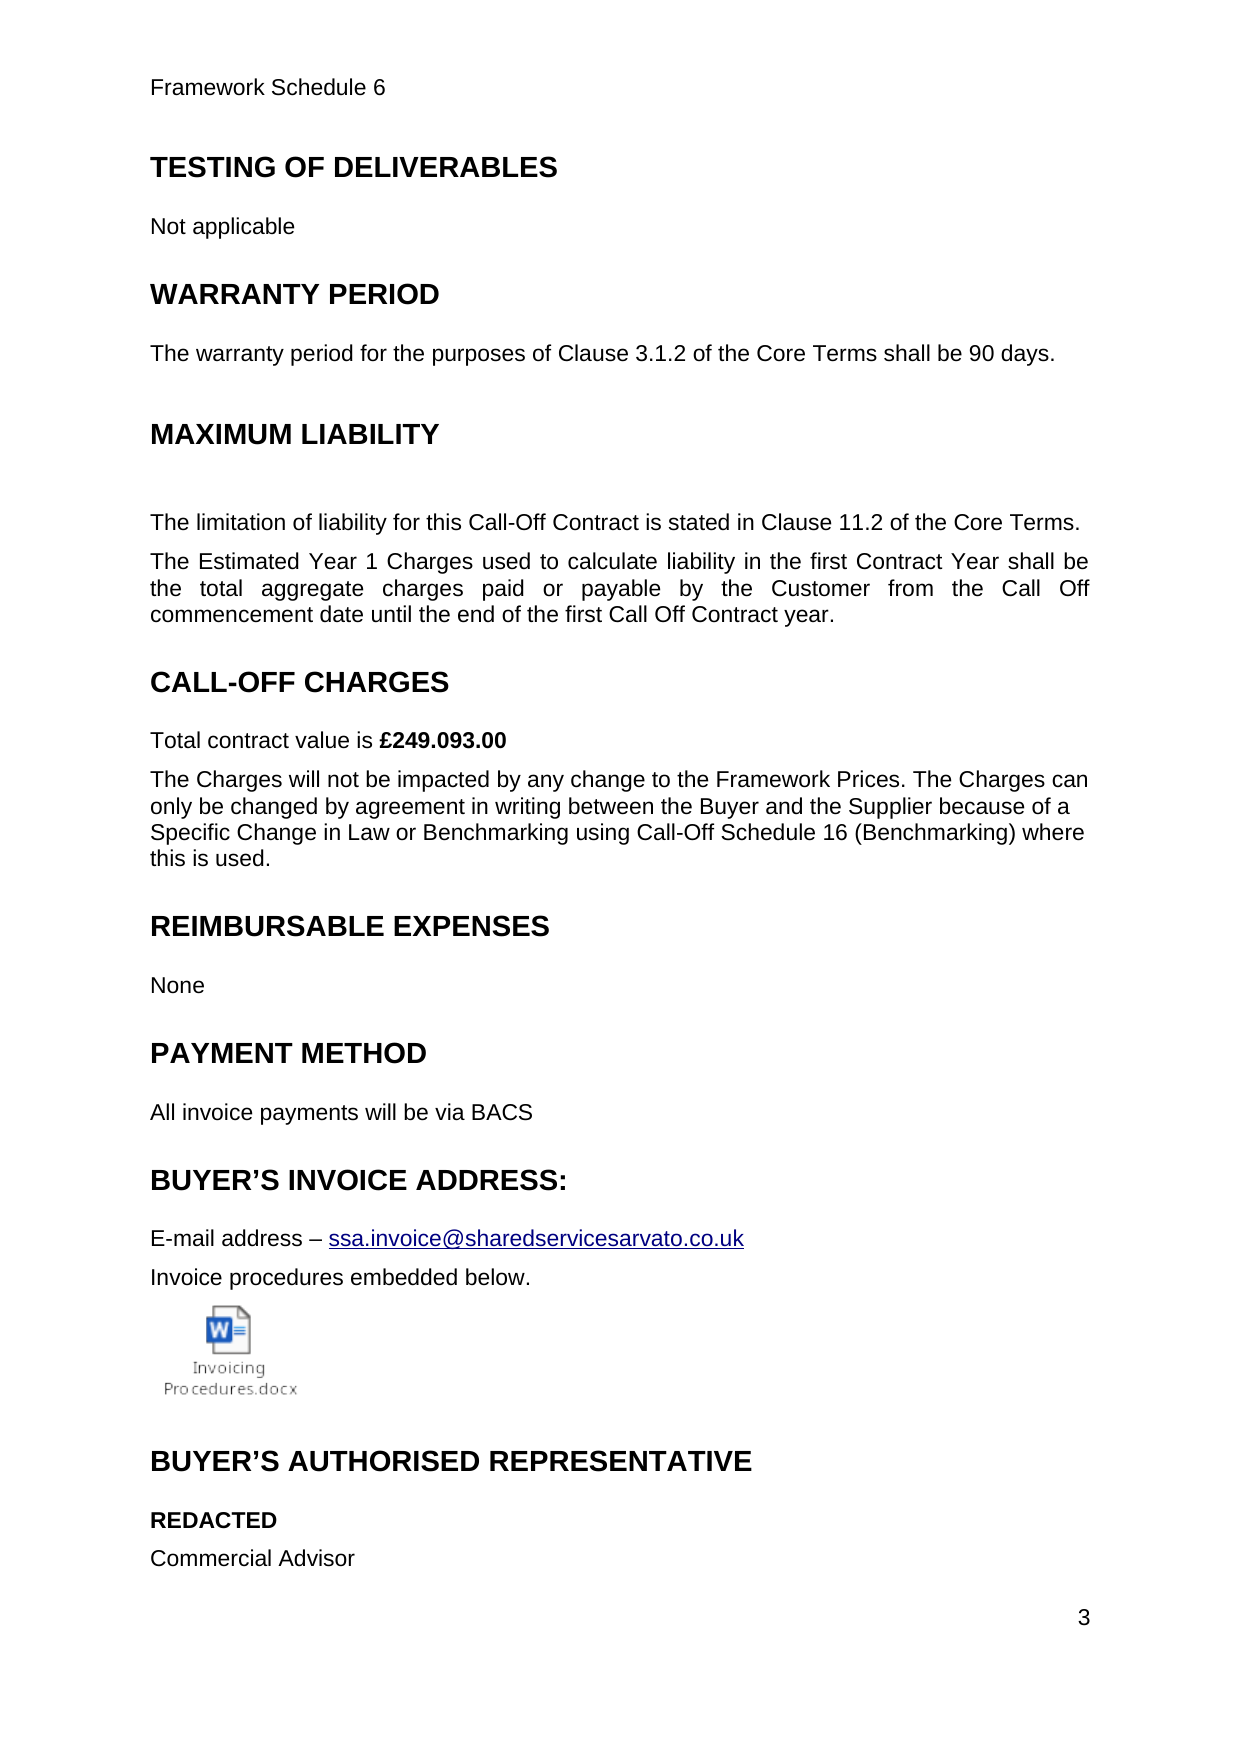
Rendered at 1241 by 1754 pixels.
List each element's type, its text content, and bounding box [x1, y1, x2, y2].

subtitle PAYMENT METHOD [150, 1036, 1090, 1069]
text The Charges will not be impacted by any change to the Framework Prices. The Charges can only be changed by agreement in writing between the Buyer and the Supplier because of a Specific Change in Law or Benchmarking using Call-Off Schedule 16 (Benchmarking) where this is used. [150, 766, 1090, 872]
text None [150, 972, 1090, 998]
subtitle TESTING OF DELIVERABLES [150, 150, 1090, 183]
subtitle WARRANTY PERIOD [150, 277, 1090, 310]
subtitle BUYER’S AUTHORISED REPRESENTATIVE [150, 1444, 1090, 1477]
subtitle CALL-OFF CHARGES [150, 665, 1090, 698]
text The limitation of liability for this Call-Off Contract is stated in Clause 11.2 of the Core Terms. [150, 509, 1090, 536]
text MAXIMUM LIABILITY [150, 417, 1090, 451]
subtitle REIMBURSABLE EXPENSES [150, 909, 1090, 943]
subtitle BUYER’S INVOICE ADDRESS: [150, 1163, 1090, 1196]
text Commercial Advisor [150, 1545, 1090, 1572]
text All invoice payments will be via BACS [150, 1099, 1090, 1125]
text The warranty period for the purposes of Clause 3.1.2 of the Core Terms shall be 90 days. [150, 339, 1090, 366]
text E-mail address – ssa.invoice@sharedservicesarvato.co.uk [150, 1225, 1090, 1252]
text The Estimated Year 1 Charges used to calculate liability in the first Contract Year shall be the total aggregate charges paid or payable by the Customer from the Call Off commencement date until the end of the first Call Off Contract year. [150, 548, 1090, 627]
text Total contract value is £249.093.00 [150, 727, 1090, 754]
text Not applicable [150, 213, 1090, 239]
text Invoice procedures embedded below. [150, 1264, 1090, 1291]
text REDACTED [150, 1507, 1090, 1533]
